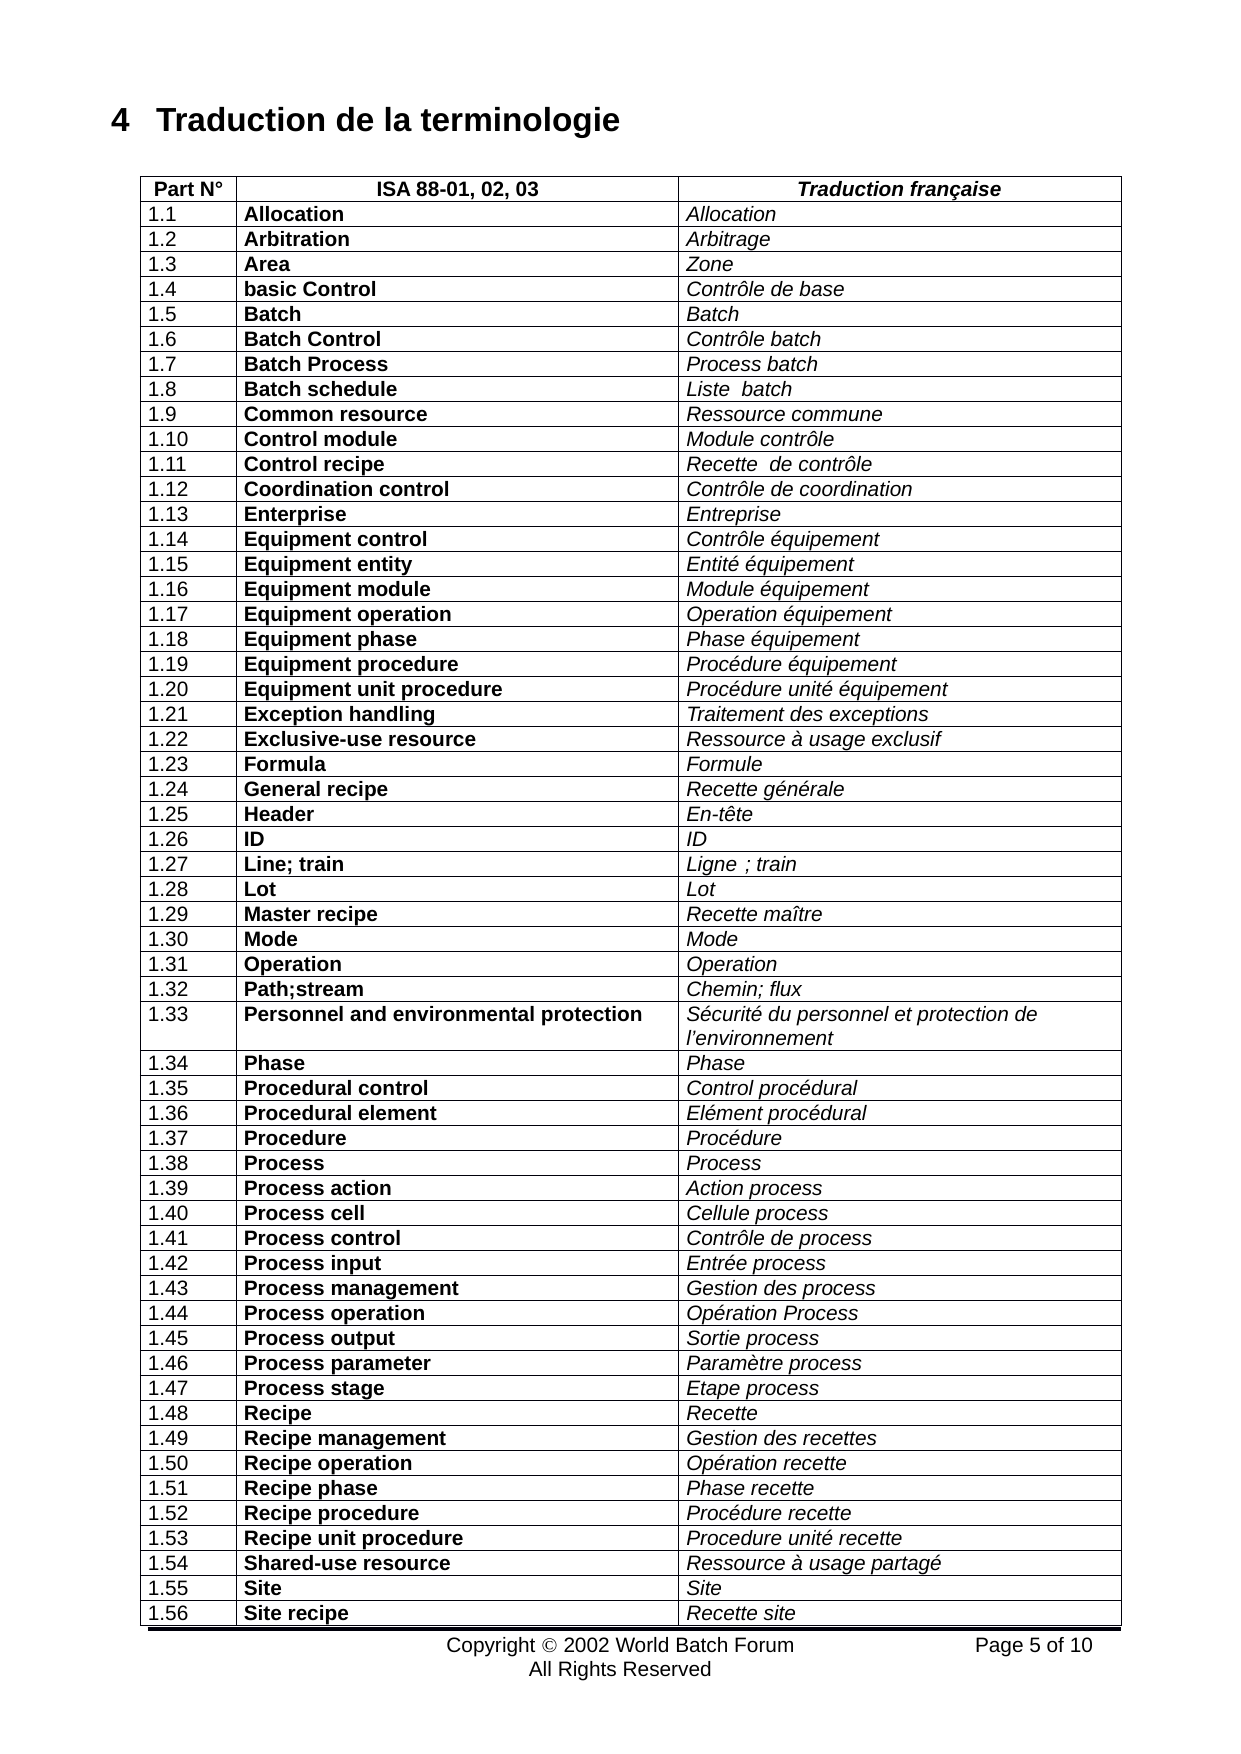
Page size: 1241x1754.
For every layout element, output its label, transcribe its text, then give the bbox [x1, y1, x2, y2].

table_cell 1.37 [141, 1126, 236, 1150]
table_cell 1.12 [141, 477, 236, 501]
table_cell Procedural control [237, 1076, 678, 1100]
table_cell Equipment control [237, 527, 678, 551]
table_cell Recipe procedure [237, 1501, 678, 1525]
table_cell Process control [237, 1226, 678, 1250]
table_cell 1.23 [141, 752, 236, 776]
table_cell Recette générale [679, 777, 1121, 801]
table_cell Allocation [679, 202, 1121, 226]
table_cell Phase [679, 1051, 1121, 1075]
table_cell 1.41 [141, 1226, 236, 1250]
table_cell Coordination control [237, 477, 678, 501]
table_cell Ligne ; train [679, 852, 1121, 876]
table_cell 1.14 [141, 527, 236, 551]
table_cell 1.46 [141, 1351, 236, 1375]
table_header ISA 88-01, 02, 03 [237, 177, 678, 201]
table_cell 1.32 [141, 977, 236, 1001]
table_cell 1.22 [141, 727, 236, 751]
table_cell Batch [679, 302, 1121, 326]
table_cell 1.24 [141, 777, 236, 801]
table_cell Zone [679, 252, 1121, 276]
table_cell 1.50 [141, 1451, 236, 1475]
table_cell Contrôle de process [679, 1226, 1121, 1250]
table_cell Module contrôle [679, 427, 1121, 451]
table_cell Area [237, 252, 678, 276]
table_cell Procedural element [237, 1101, 678, 1125]
table_cell Procedure [237, 1126, 678, 1150]
table_cell Operation [237, 952, 678, 976]
table_cell 1.6 [141, 327, 236, 351]
table_cell 1.8 [141, 377, 236, 401]
table_cell Process operation [237, 1301, 678, 1325]
table_cell 1.38 [141, 1151, 236, 1175]
table_cell 1.52 [141, 1501, 236, 1525]
table_cell 1.20 [141, 677, 236, 701]
table_cell 1.45 [141, 1326, 236, 1350]
table_cell Formule [679, 752, 1121, 776]
table_cell Exclusive-use resource [237, 727, 678, 751]
table_cell Recette site [679, 1601, 1121, 1625]
table_cell Lot [679, 877, 1121, 901]
table_cell 1.42 [141, 1251, 236, 1275]
table_cell Process [679, 1151, 1121, 1175]
table_cell Contrôle batch [679, 327, 1121, 351]
table_cell Equipment phase [237, 627, 678, 651]
table_cell 1.29 [141, 902, 236, 926]
table_cell Phase équipement [679, 627, 1121, 651]
table_cell Equipment operation [237, 602, 678, 626]
table_cell 1.33 [141, 1002, 236, 1050]
table_cell Contrôle de base [679, 277, 1121, 301]
table_cell Recipe [237, 1401, 678, 1425]
table_cell Phase recette [679, 1476, 1121, 1500]
table_cell Header [237, 802, 678, 826]
table_cell Entité équipement [679, 552, 1121, 576]
table_cell 1.53 [141, 1526, 236, 1550]
table_cell ID [679, 827, 1121, 851]
table_cell Recipe unit procedure [237, 1526, 678, 1550]
table_cell 1.49 [141, 1426, 236, 1450]
table_cell Module équipement [679, 577, 1121, 601]
table_cell Lot [237, 877, 678, 901]
table_header Traduction française [679, 177, 1121, 201]
table_cell 1.4 [141, 277, 236, 301]
table_cell 1.7 [141, 352, 236, 376]
table_cell Process management [237, 1276, 678, 1300]
table_cell Action process [679, 1176, 1121, 1200]
table_cell 1.18 [141, 627, 236, 651]
table_cell Ressource à usage exclusif [679, 727, 1121, 751]
table_cell Paramètre process [679, 1351, 1121, 1375]
table_cell 1.5 [141, 302, 236, 326]
table_cell Process parameter [237, 1351, 678, 1375]
table_cell Opération Process [679, 1301, 1121, 1325]
table_cell 1.30 [141, 927, 236, 951]
table_cell Batch schedule [237, 377, 678, 401]
table_cell Batch [237, 302, 678, 326]
table_cell Shared-use resource [237, 1551, 678, 1575]
table_cell 1.25 [141, 802, 236, 826]
table_cell Procedure unité recette [679, 1526, 1121, 1550]
table_cell 1.17 [141, 602, 236, 626]
table_cell Mode [237, 927, 678, 951]
table_cell Exception handling [237, 702, 678, 726]
table_cell 1.51 [141, 1476, 236, 1500]
table_cell 1.48 [141, 1401, 236, 1425]
table_cell Procédure équipement [679, 652, 1121, 676]
table_cell General recipe [237, 777, 678, 801]
table_cell Entrée process [679, 1251, 1121, 1275]
table_cell Mode [679, 927, 1121, 951]
table_cell Traitement des exceptions [679, 702, 1121, 726]
table_cell Operation équipement [679, 602, 1121, 626]
table_cell Arbitration [237, 227, 678, 251]
table_cell Cellule process [679, 1201, 1121, 1225]
table_cell 1.13 [141, 502, 236, 526]
table_cell basic Control [237, 277, 678, 301]
table_cell Line; train [237, 852, 678, 876]
table_header Part N° [141, 177, 236, 201]
table_cell Enterprise [237, 502, 678, 526]
table_cell Arbitrage [679, 227, 1121, 251]
table_cell Etape process [679, 1376, 1121, 1400]
table_cell 1.19 [141, 652, 236, 676]
table_cell Site recipe [237, 1601, 678, 1625]
table_cell Recipe management [237, 1426, 678, 1450]
table_cell Process action [237, 1176, 678, 1200]
table_cell Equipment entity [237, 552, 678, 576]
table_cell Personnel and environmental protection [237, 1002, 678, 1050]
table_cell ID [237, 827, 678, 851]
table_cell 1.35 [141, 1076, 236, 1100]
table_cell Process output [237, 1326, 678, 1350]
table_cell Ressource commune [679, 402, 1121, 426]
table_cell Path;stream [237, 977, 678, 1001]
table_cell 1.1 [141, 202, 236, 226]
table_cell Elément procédural [679, 1101, 1121, 1125]
table_cell Recipe operation [237, 1451, 678, 1475]
table_cell 1.36 [141, 1101, 236, 1125]
table_cell 1.39 [141, 1176, 236, 1200]
table_cell Operation [679, 952, 1121, 976]
table_cell Site [237, 1576, 678, 1600]
table_cell Control procédural [679, 1076, 1121, 1100]
table_cell Equipment unit procedure [237, 677, 678, 701]
table_cell Process batch [679, 352, 1121, 376]
table_cell Formula [237, 752, 678, 776]
table_cell Procédure recette [679, 1501, 1121, 1525]
table_cell 1.54 [141, 1551, 236, 1575]
table_cell Contrôle équipement [679, 527, 1121, 551]
table_cell Batch Control [237, 327, 678, 351]
table_cell 1.21 [141, 702, 236, 726]
table_cell Master recipe [237, 902, 678, 926]
table_cell Common resource [237, 402, 678, 426]
table_cell 1.40 [141, 1201, 236, 1225]
table_cell Allocation [237, 202, 678, 226]
table_cell 1.9 [141, 402, 236, 426]
table_cell Sortie process [679, 1326, 1121, 1350]
table_cell 1.10 [141, 427, 236, 451]
table_cell Liste batch [679, 377, 1121, 401]
table_cell Recipe phase [237, 1476, 678, 1500]
table_cell Opération recette [679, 1451, 1121, 1475]
table_cell Phase [237, 1051, 678, 1075]
subtitle Traduction de la terminologie [111, 100, 1092, 138]
table_cell Process input [237, 1251, 678, 1275]
table_cell 1.28 [141, 877, 236, 901]
table_cell Equipment procedure [237, 652, 678, 676]
table_cell En-tête [679, 802, 1121, 826]
table_cell Chemin; flux [679, 977, 1121, 1001]
table_cell Recette [679, 1401, 1121, 1425]
table_cell 1.34 [141, 1051, 236, 1075]
table_cell Equipment module [237, 577, 678, 601]
table_cell 1.56 [141, 1601, 236, 1625]
table_cell Site [679, 1576, 1121, 1600]
table_cell 1.27 [141, 852, 236, 876]
table_cell 1.43 [141, 1276, 236, 1300]
table_cell Gestion des process [679, 1276, 1121, 1300]
table_cell 1.26 [141, 827, 236, 851]
table_cell 1.47 [141, 1376, 236, 1400]
table_cell Process cell [237, 1201, 678, 1225]
table_cell 1.15 [141, 552, 236, 576]
table_cell Sécurité du personnel et protection de l’environnement [679, 1002, 1121, 1050]
table_cell Recette de contrôle [679, 452, 1121, 476]
table_cell Control recipe [237, 452, 678, 476]
table_cell Recette maître [679, 902, 1121, 926]
table_cell Process stage [237, 1376, 678, 1400]
table_cell Control module [237, 427, 678, 451]
table_cell Procédure unité équipement [679, 677, 1121, 701]
table_cell 1.31 [141, 952, 236, 976]
table_cell 1.55 [141, 1576, 236, 1600]
table_cell Entreprise [679, 502, 1121, 526]
table_cell 1.44 [141, 1301, 236, 1325]
table_cell Ressource à usage partagé [679, 1551, 1121, 1575]
table_cell Contrôle de coordination [679, 477, 1121, 501]
table_cell 1.16 [141, 577, 236, 601]
table_cell Procédure [679, 1126, 1121, 1150]
table_cell 1.11 [141, 452, 236, 476]
table_cell Batch Process [237, 352, 678, 376]
table_cell 1.3 [141, 252, 236, 276]
table_cell 1.2 [141, 227, 236, 251]
table_cell Gestion des recettes [679, 1426, 1121, 1450]
table_cell Process [237, 1151, 678, 1175]
